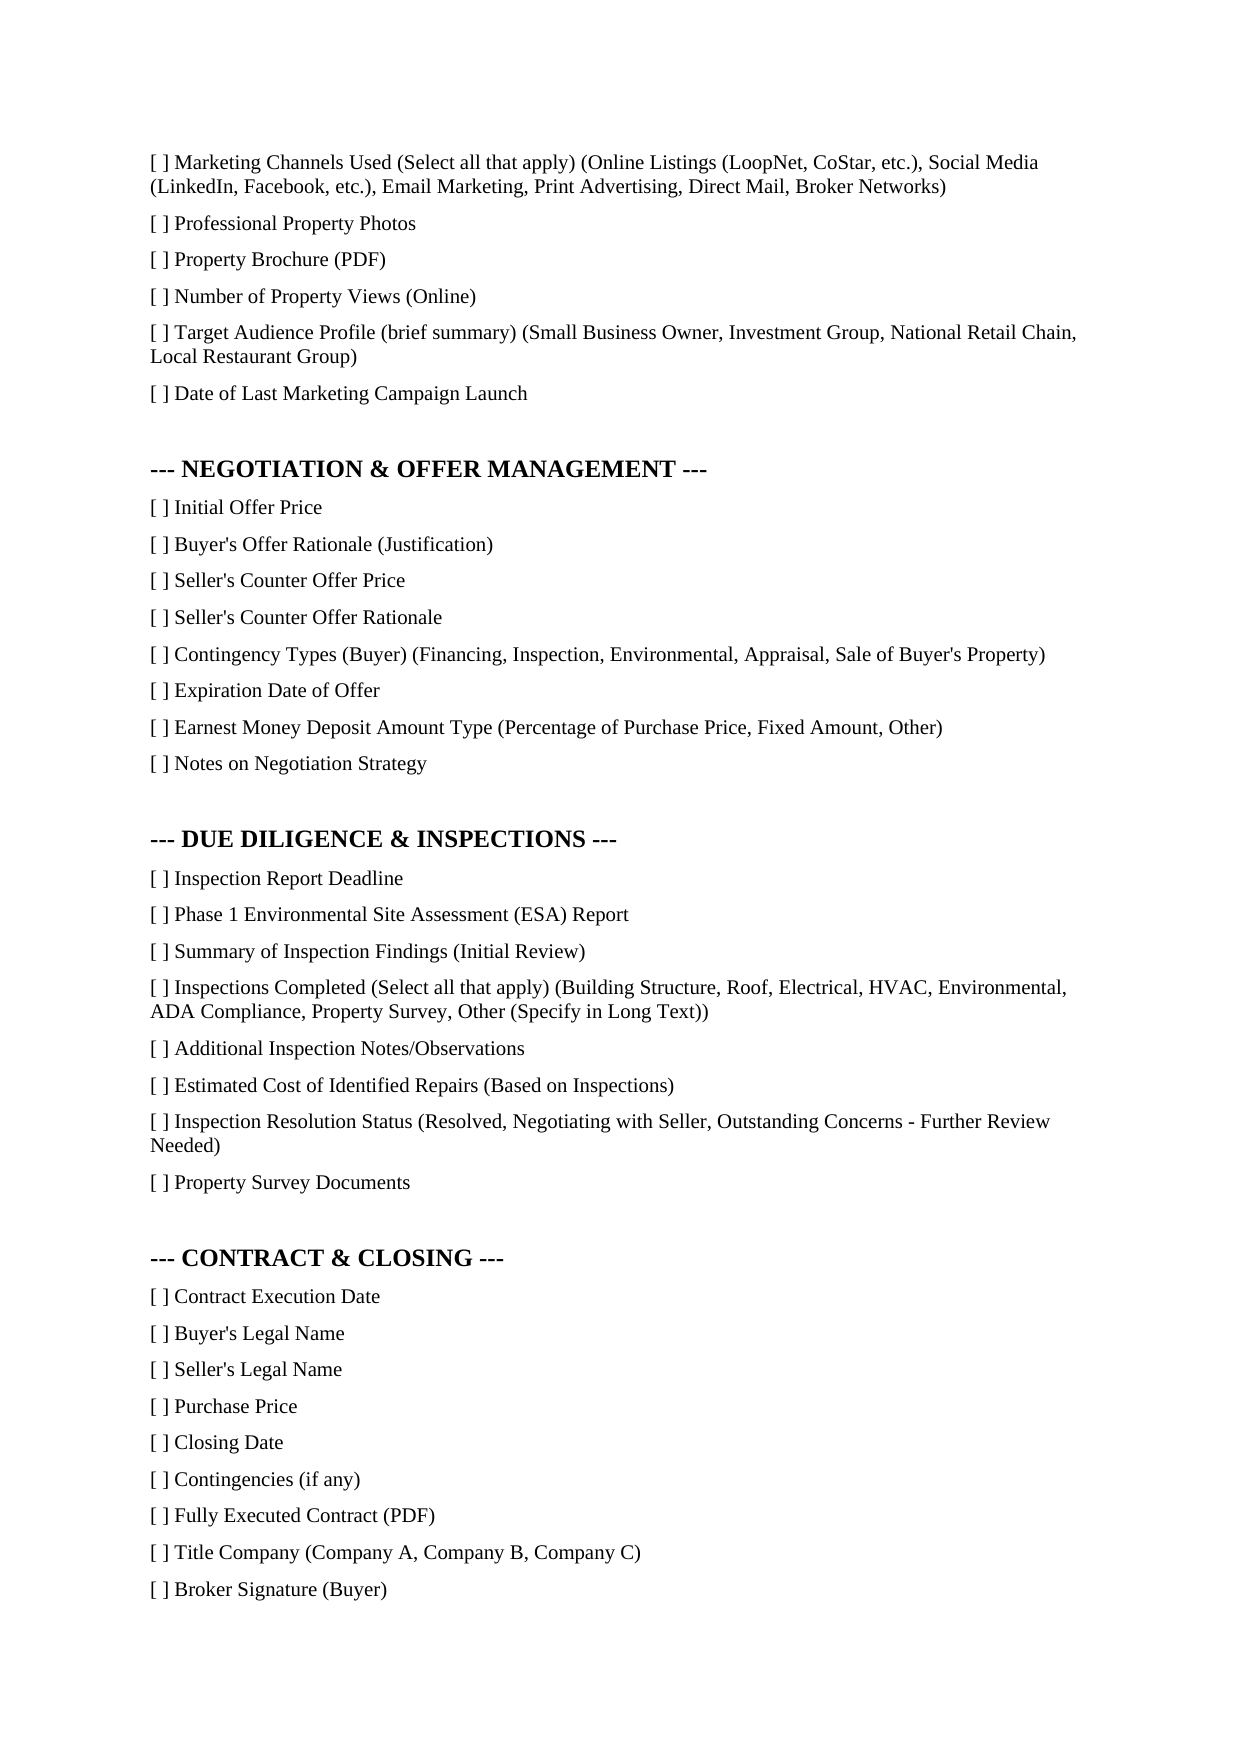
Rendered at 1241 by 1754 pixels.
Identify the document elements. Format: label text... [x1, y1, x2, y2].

text [ ] Date of Last Marketing Campaign Launch [150, 381, 1090, 405]
text [ ] Professional Property Photos [150, 211, 1090, 235]
text [ ] Number of Property Views (Online) [150, 284, 1090, 308]
text [ ] Contract Execution Date [150, 1284, 1090, 1308]
text [ ] Contingency Types (Buyer) (Financing, Inspection, Environmental, Appraisal, Sale of Buyer's Property) [150, 642, 1090, 666]
text [ ] Target Audience Profile (brief summary) (Small Business Owner, Investment Group, National Retail Chain, Local Restaurant Group) [150, 320, 1090, 368]
text [ ] Marketing Channels Used (Select all that apply) (Online Listings (LoopNet, CoStar, etc.), Social Media (LinkedIn, Facebook, etc.), Email Marketing, Print Advertising, Direct Mail, Broker Networks) [150, 150, 1090, 198]
text [ ] Phase 1 Environmental Site Assessment (ESA) Report [150, 902, 1090, 926]
text [ ] Earnest Money Deposit Amount Type (Percentage of Purchase Price, Fixed Amount, Other) [150, 715, 1090, 739]
text [ ] Summary of Inspection Findings (Initial Review) [150, 939, 1090, 963]
text [ ] Additional Inspection Notes/Observations [150, 1036, 1090, 1060]
text [ ] Notes on Negotiation Strategy [150, 751, 1090, 775]
text --- CONTRACT & CLOSING --- [150, 1243, 1090, 1272]
text --- DUE DILIGENCE & INSPECTIONS --- [150, 824, 1090, 853]
text [ ] Title Company (Company A, Company B, Company C) [150, 1540, 1090, 1564]
text [ ] Closing Date [150, 1430, 1090, 1454]
text [ ] Inspection Report Deadline [150, 866, 1090, 890]
text [ ] Seller's Counter Offer Price [150, 568, 1090, 592]
text [ ] Seller's Counter Offer Rationale [150, 605, 1090, 629]
text --- NEGOTIATION & OFFER MANAGEMENT --- [150, 454, 1090, 483]
text [ ] Property Brochure (PDF) [150, 247, 1090, 271]
text [ ] Buyer's Legal Name [150, 1321, 1090, 1345]
text [ ] Estimated Cost of Identified Repairs (Based on Inspections) [150, 1072, 1090, 1097]
text [ ] Initial Offer Price [150, 495, 1090, 519]
text [ ] Contingencies (if any) [150, 1467, 1090, 1491]
text [ ] Seller's Legal Name [150, 1357, 1090, 1381]
text [ ] Inspection Resolution Status (Resolved, Negotiating with Seller, Outstanding Concerns - Further Review Needed) [150, 1109, 1090, 1157]
text [ ] Broker Signature (Buyer) [150, 1577, 1090, 1601]
text [ ] Buyer's Offer Rationale (Justification) [150, 532, 1090, 556]
text [ ] Property Survey Documents [150, 1170, 1090, 1194]
text [ ] Fully Executed Contract (PDF) [150, 1503, 1090, 1527]
text [ ] Purchase Price [150, 1394, 1090, 1418]
text [ ] Expiration Date of Offer [150, 678, 1090, 702]
text [ ] Inspections Completed (Select all that apply) (Building Structure, Roof, Electrical, HVAC, Environmental, ADA Compliance, Property Survey, Other (Specify in Long Text)) [150, 975, 1090, 1023]
